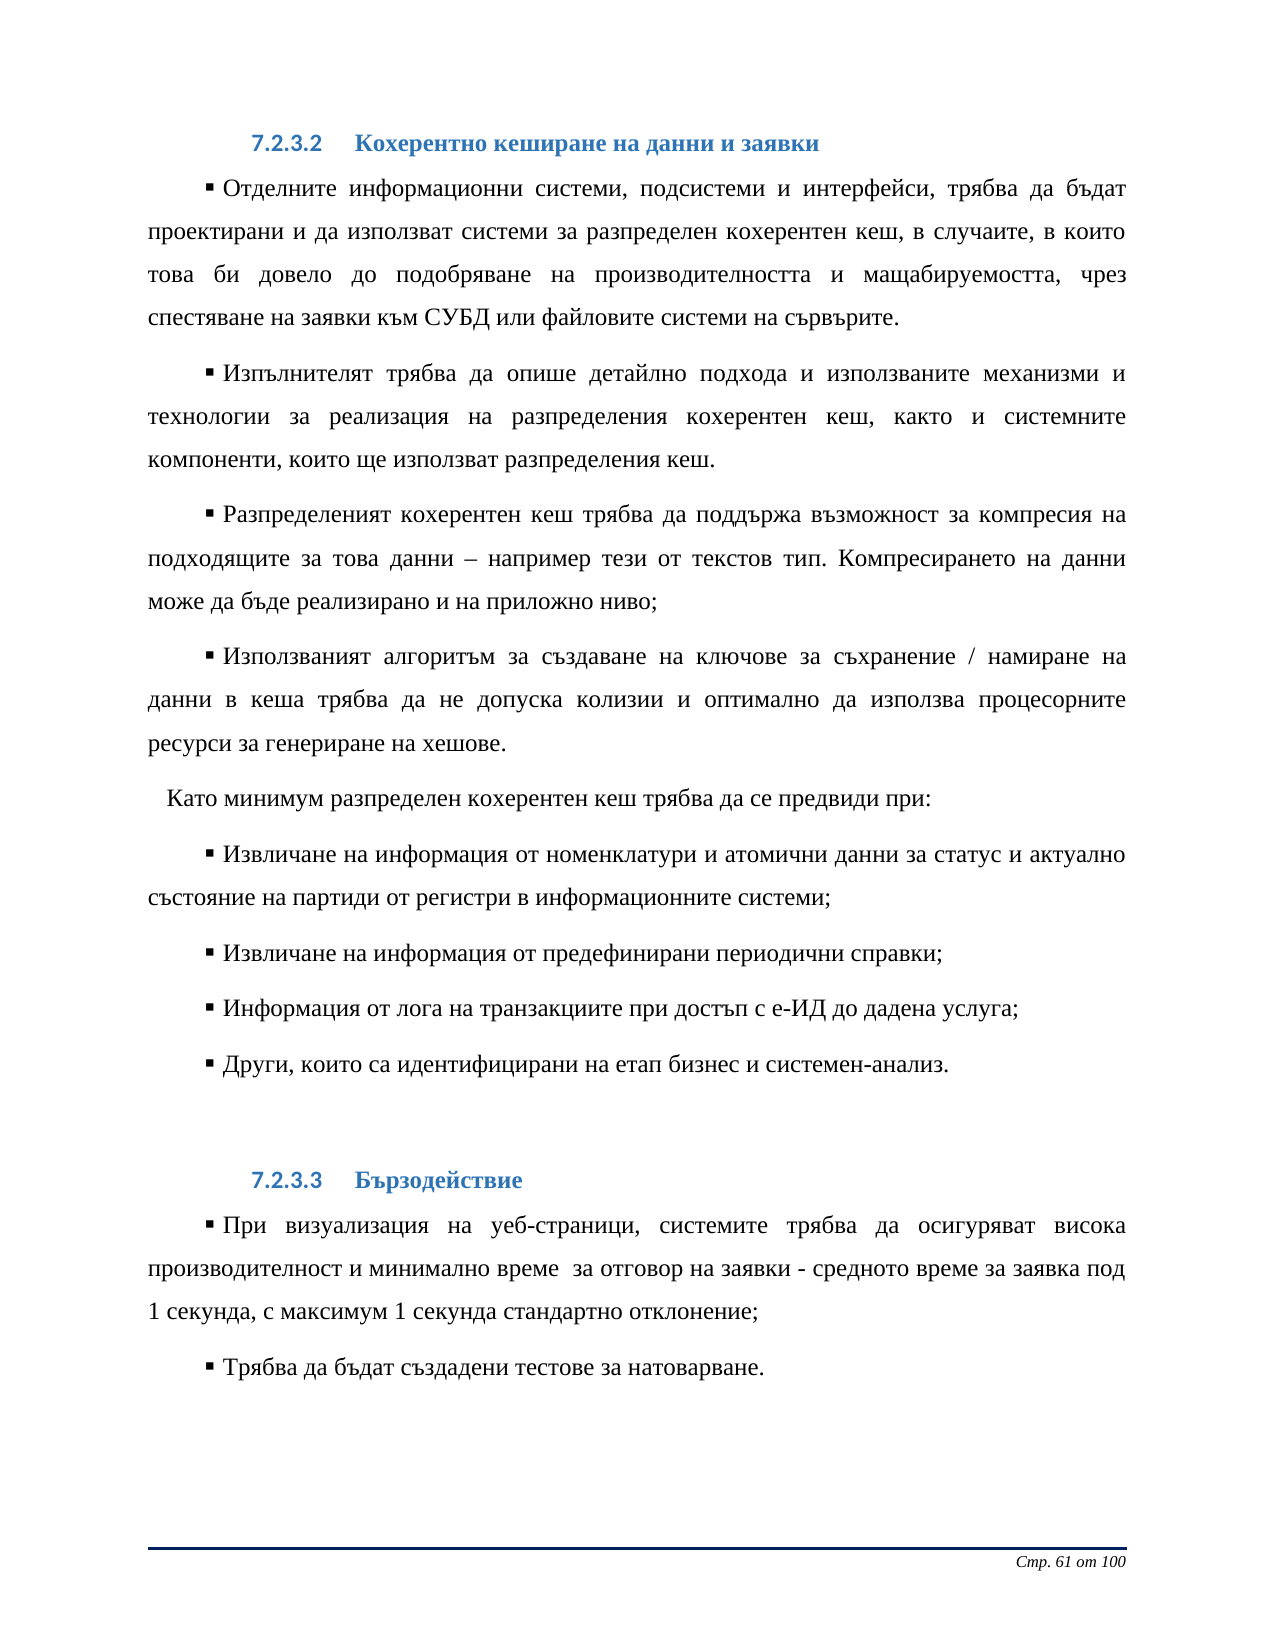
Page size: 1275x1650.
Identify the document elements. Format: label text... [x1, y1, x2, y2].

list Трябва да бъдат създадени тестове за натоварване. [148, 1352, 1127, 1381]
list Други, които са идентифицирани на етап бизнес и системен-анализ. [148, 1049, 1127, 1078]
list Информация от лога на транзакциите при достъп с е-ИД до дадена услуга; [148, 993, 1127, 1022]
list Използваният алгоритъм за създаване на ключове за съхранение / намиране на данни в кеша трябва да не допуска колизии и оптимално да използва процесорните ресурси за генериране на хешове. [148, 641, 1127, 756]
text Като минимум разпределен кохерентен кеш трябва да се предвиди при: [148, 783, 1127, 812]
list Извличане на информация от номенклатури и атомични данни за статус и актуално състояние на партиди от регистри в информационните системи; [148, 839, 1127, 911]
list Отделните информационни системи, подсистеми и интерфейси, трябва да бъдат проектирани и да използват системи за разпределен кохерентен кеш, в случаите, в които това би довело до подобряване на производителността и мащабируемостта, чрез спестяване на заявки към СУБД или файловите системи на сървърите. [148, 173, 1127, 331]
list Разпределеният кохерентен кеш трябва да поддържа възможност за компресия на подходящите за това данни – например тези от текстов тип. Компресирането на данни може да бъде реализирано и на приложно ниво; [148, 499, 1127, 614]
list Извличане на информация от предефинирани периодични справки; [148, 938, 1127, 966]
list При визуализация на уеб-страници, системите трябва да осигуряват висока производителност и минимално време за отговор на заявки - средното време за заявка под 1 секунда, с максимум 1 секунда стандартно отклонение; [148, 1210, 1127, 1325]
subtitle Бързодействие [251, 1164, 1127, 1195]
subtitle Кохерентно кеширане на данни и заявки [251, 127, 1127, 157]
list Изпълнителят трябва да опише детайлно подхода и използваните механизми и технологии за реализация на разпределения кохерентен кеш, както и системните компоненти, които ще използват разпределения кеш. [148, 358, 1127, 473]
